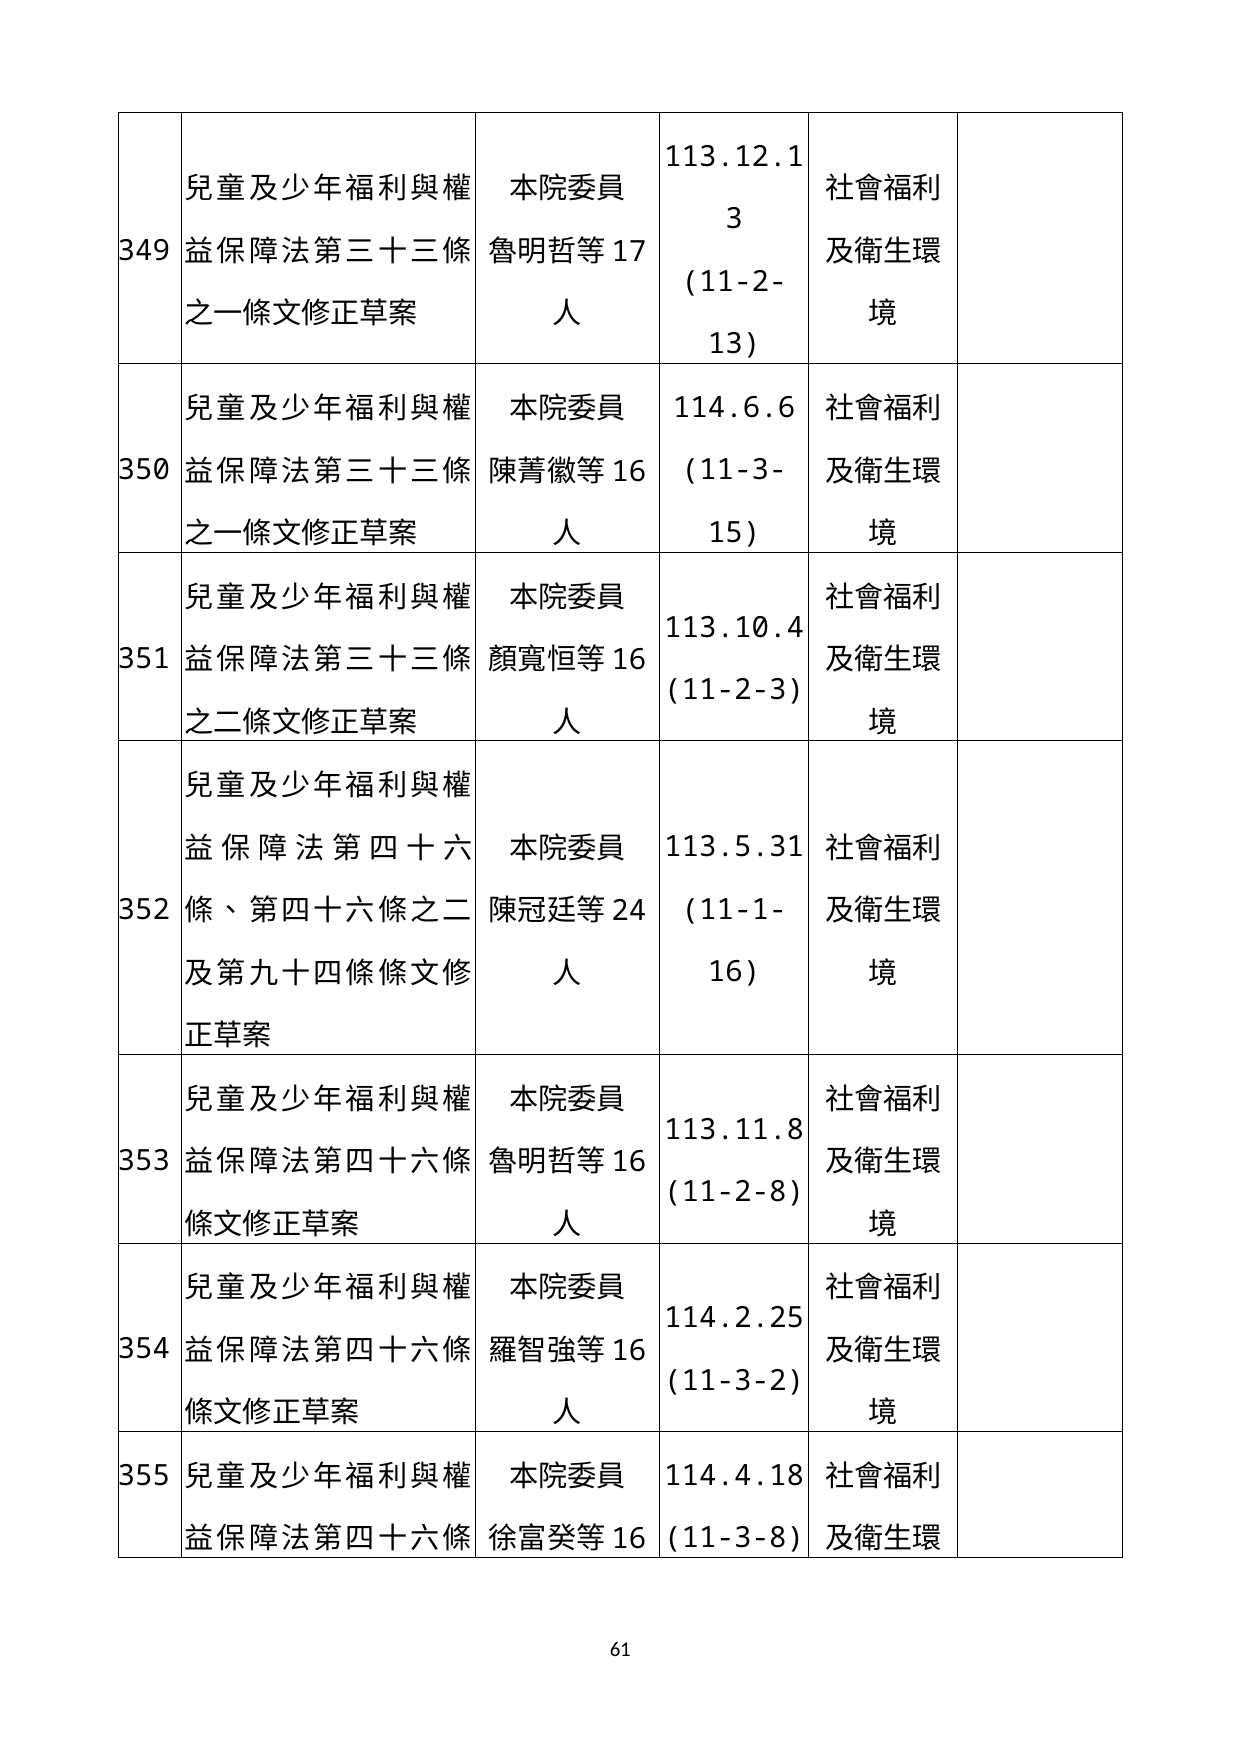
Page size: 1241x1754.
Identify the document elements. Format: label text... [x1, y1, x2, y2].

table_cell [119, 553, 181, 740]
table_cell 本院委員 羅智強等16人 [476, 1244, 659, 1431]
table_cell [119, 1244, 181, 1431]
table_cell [119, 113, 181, 363]
table_cell 兒童及少年福利與權益保障法第四十六條、第四十六條之二及第九十四條條文修正草案 [182, 741, 475, 1054]
table_cell [958, 1432, 1122, 1557]
table_cell 113.12.13 (11-2-13) [660, 113, 808, 363]
table_cell 社會福利及衛生環境 [809, 1244, 957, 1431]
table_cell 兒童及少年福利與權益保障法第三十三條之二條文修正草案 [182, 553, 475, 740]
table_cell 社會福利及衛生環境 [809, 364, 957, 552]
table_cell 114.6.6 (11-3-15) [660, 364, 808, 552]
table_cell [958, 1244, 1122, 1431]
table_cell 兒童及少年福利與權益保障法第四十六條條文修正草案 [182, 1244, 475, 1431]
table_cell 社會福利及衛生環境 [809, 553, 957, 740]
table_cell 本院委員 顏寬恒等16人 [476, 553, 659, 740]
table_cell [958, 741, 1122, 1054]
table_cell [958, 1055, 1122, 1242]
table_cell [958, 364, 1122, 552]
table_cell 114.2.25 (11-3-2) [660, 1244, 808, 1431]
table_cell 本院委員 徐富癸等16 [476, 1432, 659, 1557]
table_cell 本院委員 魯明哲等16人 [476, 1055, 659, 1242]
table_cell 本院委員 陳冠廷等24人 [476, 741, 659, 1054]
table_cell 社會福利及衛生環境 [809, 113, 957, 363]
table_cell 本院委員 魯明哲等17人 [476, 113, 659, 363]
table_cell 本院委員 陳菁徽等16人 [476, 364, 659, 552]
table_cell [958, 113, 1122, 363]
table_cell 兒童及少年福利與權益保障法第四十六條 [182, 1432, 475, 1557]
table_cell [958, 553, 1122, 740]
table_cell [119, 741, 181, 1054]
table_cell 社會福利及衛生環 [809, 1432, 957, 1557]
table_cell [119, 1055, 181, 1242]
table_cell [119, 1432, 181, 1557]
table_cell 社會福利及衛生環境 [809, 741, 957, 1054]
table_cell 兒童及少年福利與權益保障法第四十六條條文修正草案 [182, 1055, 475, 1242]
table_cell 113.5.31 (11-1-16) [660, 741, 808, 1054]
table_cell 113.10.4 (11-2-3) [660, 553, 808, 740]
table_cell 113.11.8 (11-2-8) [660, 1055, 808, 1242]
table_cell 兒童及少年福利與權益保障法第三十三條之一條文修正草案 [182, 113, 475, 363]
table_cell [119, 364, 181, 552]
table_cell 社會福利及衛生環境 [809, 1055, 957, 1242]
table_cell 兒童及少年福利與權益保障法第三十三條之一條文修正草案 [182, 364, 475, 552]
table_cell 114.4.18 (11-3-8) [660, 1432, 808, 1557]
